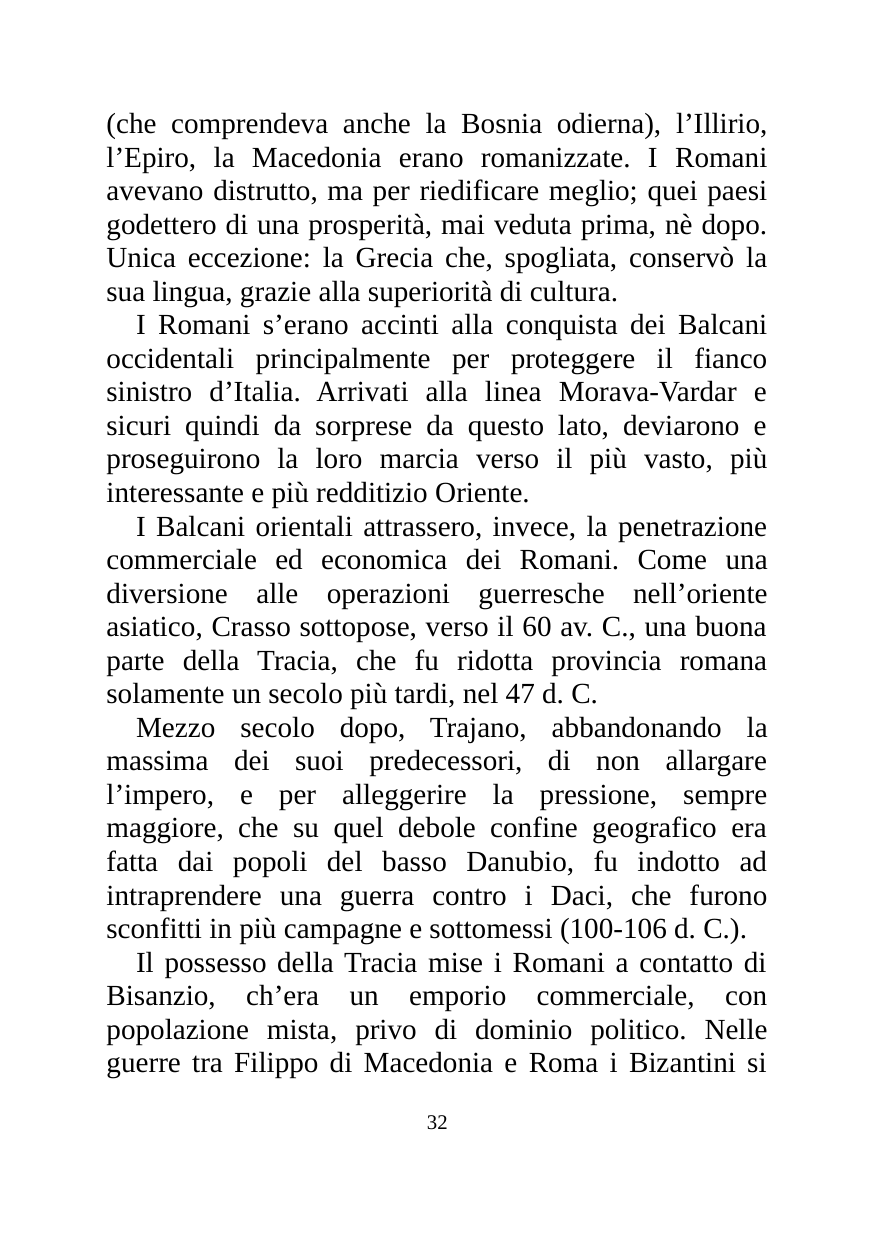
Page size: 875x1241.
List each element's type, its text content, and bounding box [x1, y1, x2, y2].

text I Romani s’erano accinti alla conquista dei Balcani occidentali principalmente per proteggere il fianco sinistro d’Italia. Arrivati alla linea Morava-Vardar e sicuri quindi da sorprese da questo lato, deviarono e proseguirono la loro marcia verso il più vasto, più interessante e più redditizio Oriente. [106, 307, 768, 509]
text Mezzo secolo dopo, Trajano, abbandonando la massima dei suoi predecessori, di non allargare l’impero, e per alleggerire la pressione, sempre maggiore, che su quel debole confine geografico era fatta dai popoli del basso Danubio, fu indotto ad intraprendere una guerra contro i Daci, che furono sconfitti in più campagne e sottomessi (100-106 d. C.). [106, 710, 768, 945]
text I Balcani orientali attrassero, invece, la penetrazione commerciale ed economica dei Romani. Come una diversione alle operazioni guerresche nell’oriente asiatico, Crasso sottopose, verso il 60 av. C., una buona parte della Tracia, che fu ridotta provincia romana solamente un secolo più tardi, nel 47 d. C. [106, 509, 768, 710]
text Il possesso della Tracia mise i Romani a contatto di Bisanzio, ch’era un emporio commerciale, con popolazione mista, privo di dominio politico. Nelle guerre tra Filippo di Macedonia e Roma i Bizantini si [106, 945, 768, 1079]
text (che comprendeva anche la Bosnia odierna), l’Illirio, l’Epiro, la Macedonia erano romanizzate. I Romani avevano distrutto, ma per riedificare meglio; quei paesi godettero di una prosperità, mai veduta prima, nè dopo. Unica eccezione: la Grecia che, spogliata, conservò la sua lingua, grazie alla superiorità di cultura. [106, 106, 768, 307]
